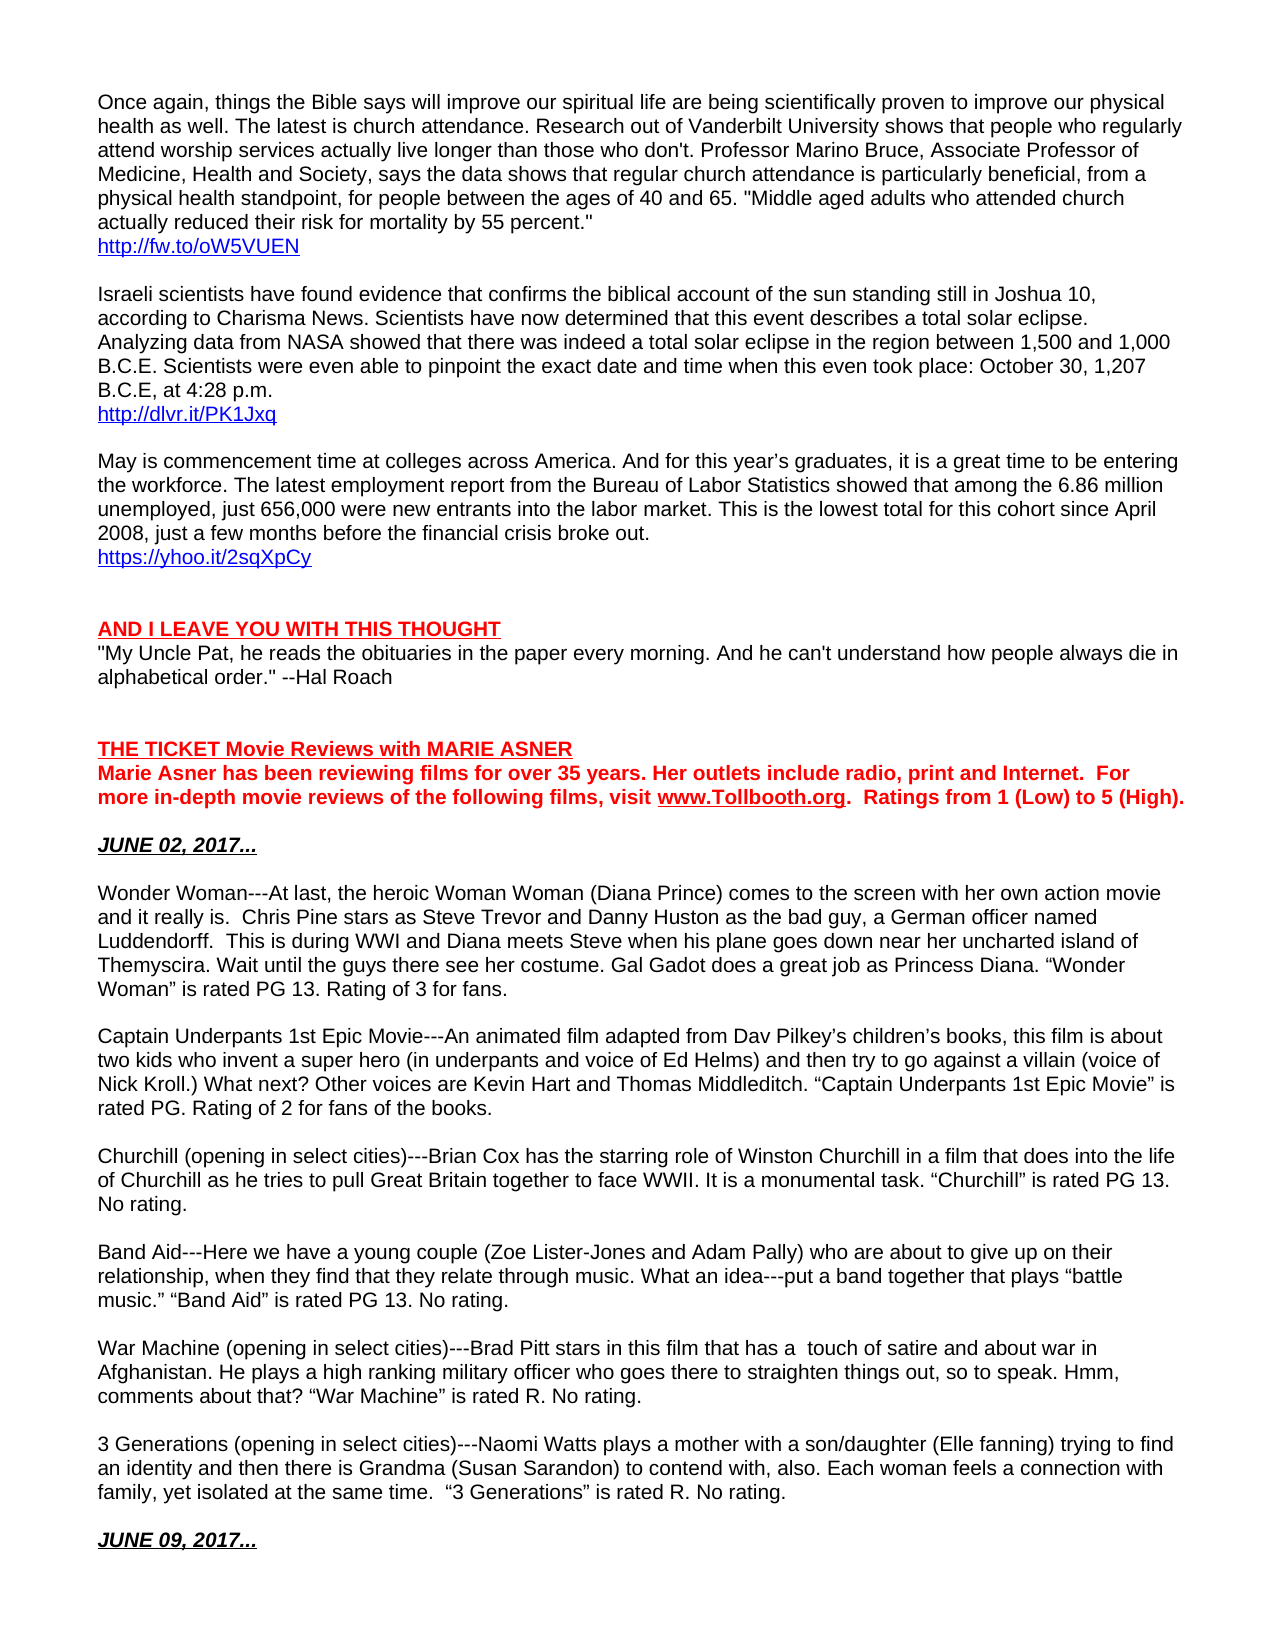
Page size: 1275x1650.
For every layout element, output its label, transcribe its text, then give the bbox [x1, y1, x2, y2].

text Marie Asner has been reviewing films for over 35 years. Her outlets include radio, print and Internet. For more in-depth movie reviews of the following films, visit www.Tollbooth.org. Ratings from 1 (Low) to 5 (High). [97, 761, 1185, 809]
text http://dlvr.it/PK1Jxq [97, 401, 1185, 425]
text THE TICKET Movie Reviews with MARIE ASNER [97, 737, 1185, 761]
text https://yhoo.it/2sqXpCy [97, 545, 1185, 569]
text "My Uncle Pat, he reads the obituaries in the paper every morning. And he can't understand how people always die in alphabetical order." --Hal Roach [97, 641, 1185, 689]
text JUNE 02, 2017... [97, 833, 1185, 857]
text May is commencement time at colleges across America. And for this year’s graduates, it is a great time to be entering the workforce. The latest employment report from the Bureau of Labor Statistics showed that among the 6.86 million unemployed, just 656,000 were new entrants into the labor market. This is the lowest total for this cohort since April 2008, just a few months before the financial crisis broke out. [97, 449, 1185, 545]
text Israeli scientists have found evidence that confirms the biblical account of the sun standing still in Joshua 10, according to Charisma News. Scientists have now determined that this event describes a total solar eclipse. Analyzing data from NASA showed that there was indeed a total solar eclipse in the region between 1,500 and 1,000 B.C.E. Scientists were even able to pinpoint the exact date and time when this even took place: October 30, 1,207 B.C.E, at 4:28 p.m. [97, 282, 1185, 401]
text Band Aid---Here we have a young couple (Zoe Lister-Jones and Adam Pally) who are about to give up on their relationship, when they find that they relate through music. What an idea---put a band together that plays “battle music.” “Band Aid” is rated PG 13. No rating. [97, 1240, 1185, 1312]
text JUNE 09, 2017... [97, 1527, 1185, 1551]
text Wonder Woman---At last, the heroic Woman Woman (Diana Prince) comes to the screen with her own action movie and it really is. Chris Pine stars as Steve Trevor and Danny Huston as the bad guy, a German officer named Luddendorff. This is during WWI and Diana meets Steve when his plane goes down near her uncharted island of Themyscira. Wait until the guys there see her costume. Gal Gadot does a great job as Princess Diana. “Wonder Woman” is rated PG 13. Rating of 3 for fans. [97, 881, 1185, 1000]
text 3 Generations (opening in select cities)---Naomi Watts plays a mother with a son/daughter (Elle fanning) trying to find an identity and then there is Grandma (Susan Sarandon) to contend with, also. Each woman feels a connection with family, yet isolated at the same time. “3 Generations” is rated R. No rating. [97, 1432, 1185, 1503]
text War Machine (opening in select cities)---Brad Pitt stars in this film that has a touch of satire and about war in Afghanistan. He plays a high ranking military officer who goes there to straighten things out, so to speak. Hmm, comments about that? “War Machine” is rated R. No rating. [97, 1336, 1185, 1408]
text Captain Underpants 1st Epic Movie---An animated film adapted from Dav Pilkey’s children’s books, this film is about two kids who invent a super hero (in underpants and voice of Ed Helms) and then try to go against a villain (voice of Nick Kroll.) What next? Other voices are Kevin Hart and Thomas Middleditch. “Captain Underpants 1st Epic Movie” is rated PG. Rating of 2 for fans of the books. [97, 1024, 1185, 1120]
text http://fw.to/oW5VUEN [97, 234, 1185, 258]
subtitle AND I LEAVE YOU WITH THIS THOUGHT [97, 617, 1185, 641]
text Once again, things the Bible says will improve our spiritual life are being scientifically proven to improve our physical health as well. The latest is church attendance. Research out of Vanderbilt University shows that people who regularly attend worship services actually live longer than those who don't. Professor Marino Bruce, Associate Professor of Medicine, Health and Society, says the data shows that regular church attendance is particularly beneficial, from a physical health standpoint, for people between the ages of 40 and 65. "Middle aged adults who attended church actually reduced their risk for mortality by 55 percent." [97, 90, 1185, 234]
text Churchill (opening in select cities)---Brian Cox has the starring role of Winston Churchill in a film that does into the life of Churchill as he tries to pull Great Britain together to face WWII. It is a monumental task. “Churchill” is rated PG 13. No rating. [97, 1144, 1185, 1216]
